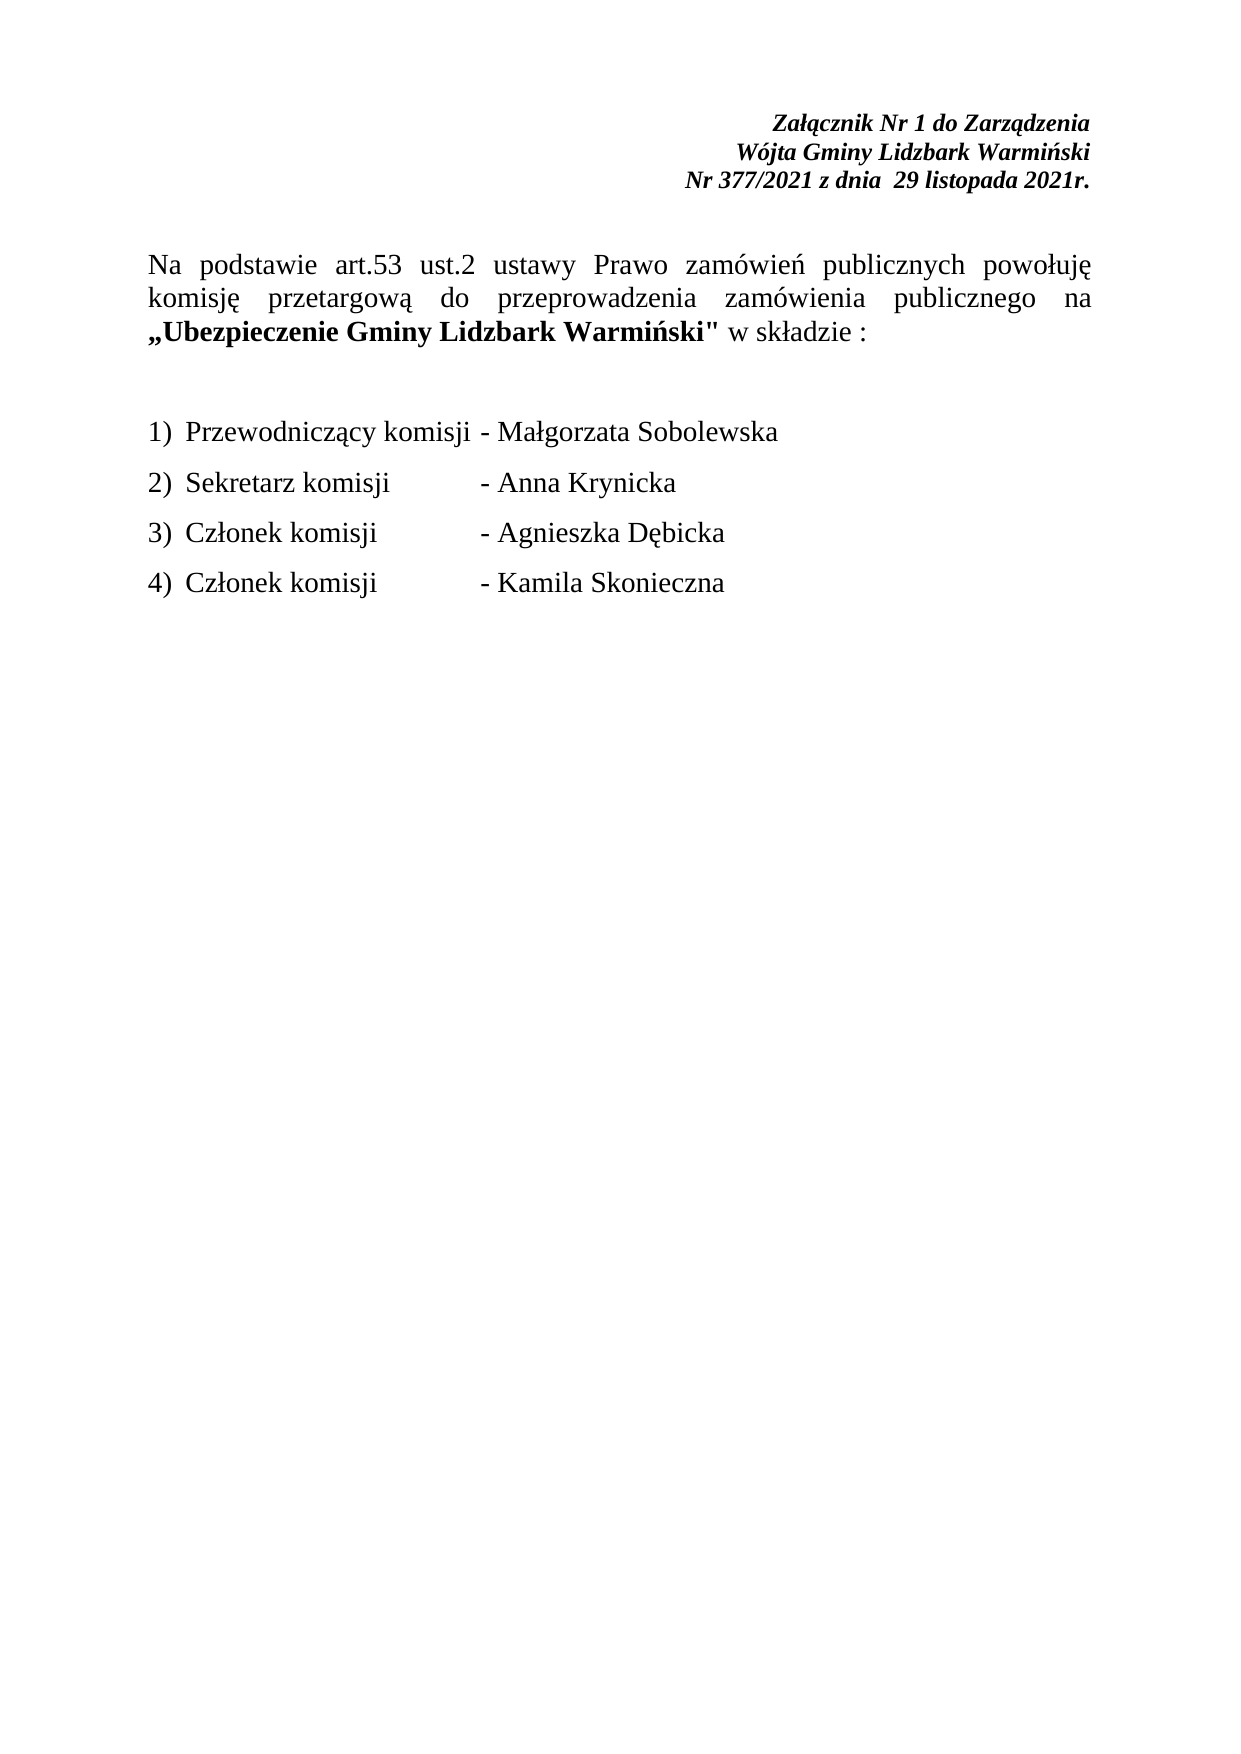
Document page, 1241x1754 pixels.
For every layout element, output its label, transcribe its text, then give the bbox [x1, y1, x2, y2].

list Sekretarz komisji - Anna Krynicka [148, 465, 1093, 498]
subtitle Załącznik Nr 1 do Zarządzenia [148, 108, 1093, 137]
list Członek komisji - Agnieszka Dębicka [148, 515, 1093, 549]
text Na podstawie art.53 ust.2 ustawy Prawo zamówień publicznych powołuję komisję przetargową do przeprowadzenia zamówienia publicznego na „Ubezpieczenie Gminy Lidzbark Warmiński" w składzie : [148, 247, 1093, 347]
list Przewodniczący komisji - Małgorzata Sobolewska [148, 414, 1093, 448]
subtitle Wójta Gminy Lidzbark Warmiński [148, 137, 1093, 165]
list Członek komisji - Kamila Skonieczna [148, 565, 1093, 599]
text Nr 377/2021 z dnia 29 listopada 2021r. [148, 165, 1093, 194]
